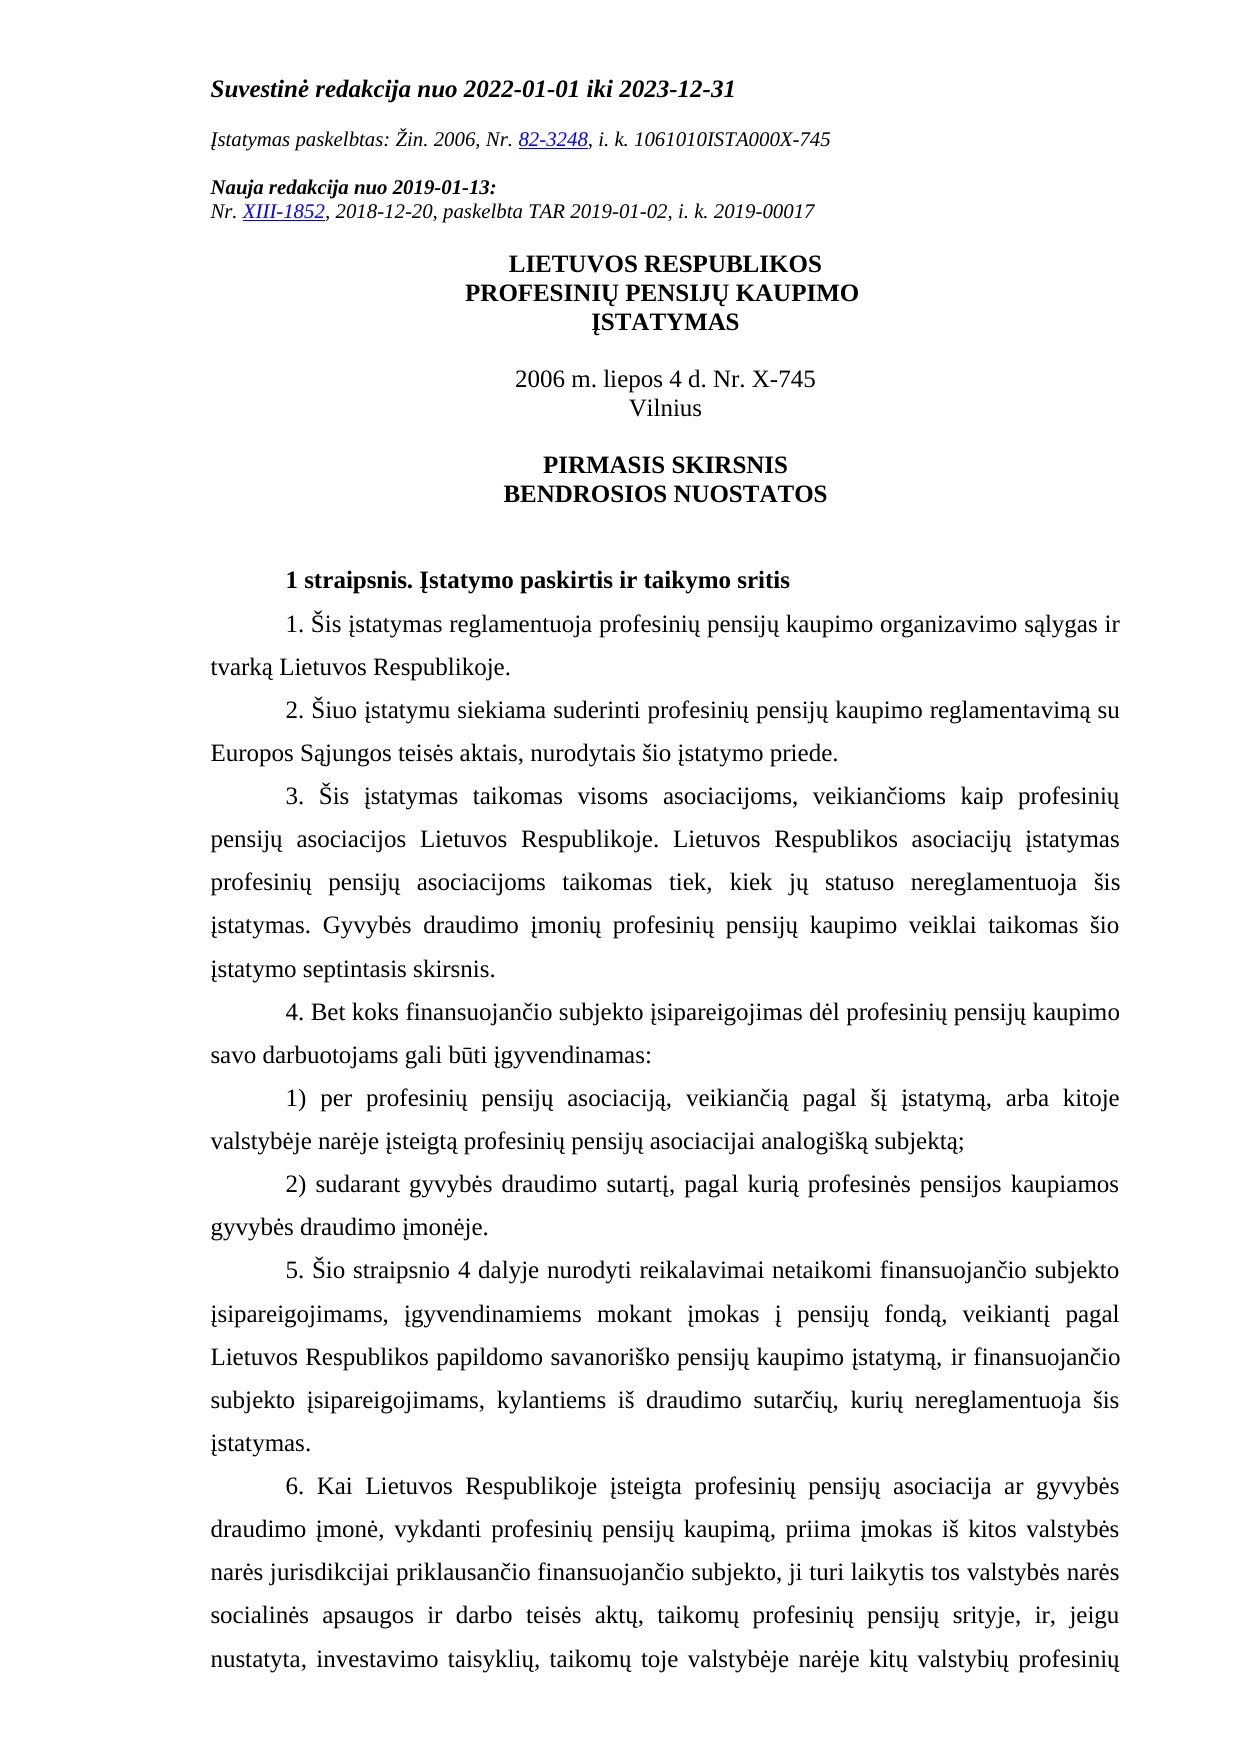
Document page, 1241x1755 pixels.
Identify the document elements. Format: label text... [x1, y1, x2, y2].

text Vilnius [210, 393, 1120, 422]
text 1 straipsnis. Įstatymo paskirtis ir taikymo sritis [210, 566, 1120, 594]
text LIETUVOS RESPUBLIKOS [210, 249, 1120, 278]
text 3. Šis įstatymas taikomas visoms asociacijoms, veikiančioms kaip profesinių pensijų asociacijos Lietuvos Respublikoje. Lietuvos Respublikos asociacijų įstatymas profesinių pensijų asociacijoms taikomas tiek, kiek jų statuso nereglamentuoja šis įstatymas. Gyvybės draudimo įmonių profesinių pensijų kaupimo veiklai taikomas šio įstatymo septintasis skirsnis. [210, 781, 1120, 982]
text 5. Šio straipsnio 4 dalyje nurodyti reikalavimai netaikomi finansuojančio subjekto įsipareigojimams, įgyvendinamiems mokant įmokas į pensijų fondą, veikiantį pagal Lietuvos Respublikos papildomo savanoriško pensijų kaupimo įstatymą, ir finansuojančio subjekto įsipareigojimams, kylantiems iš draudimo sutarčių, kurių nereglamentuoja šis įstatymas. [210, 1256, 1120, 1457]
text PIRMASIS SKIRSNIS [210, 451, 1120, 479]
text 2006 m. liepos 4 d. Nr. X-745 [210, 364, 1120, 393]
text BENDROSIOS NUOSTATOS [210, 479, 1120, 508]
text PROFESINIŲ PENSIJŲ KAUPIMO [210, 278, 1120, 307]
text Suvestinė redakcija nuo 2022-01-01 iki 2023-12-31 [210, 74, 1120, 103]
text 4. Bet koks finansuojančio subjekto įsipareigojimas dėl profesinių pensijų kaupimo savo darbuotojams gali būti įgyvendinamas: [210, 997, 1120, 1069]
text 2. Šiuo įstatymu siekiama suderinti profesinių pensijų kaupimo reglamentavimą su Europos Sąjungos teisės aktais, nurodytais šio įstatymo priede. [210, 695, 1120, 767]
text 1) per profesinių pensijų asociaciją, veikiančią pagal šį įstatymą, arba kitoje valstybėje narėje įsteigtą profesinių pensijų asociacijai analogišką subjektą; [210, 1083, 1120, 1155]
text Nauja redakcija nuo 2019-01-13: [210, 175, 1120, 199]
text 1. Šis įstatymas reglamentuoja profesinių pensijų kaupimo organizavimo sąlygas ir tvarką Lietuvos Respublikoje. [210, 609, 1120, 681]
text 6. Kai Lietuvos Respublikoje įsteigta profesinių pensijų asociacija ar gyvybės draudimo įmonė, vykdanti profesinių pensijų kaupimą, priima įmokas iš kitos valstybės narės jurisdikcijai priklausančio finansuojančio subjekto, ji turi laikytis tos valstybės narės socialinės apsaugos ir darbo teisės aktų, taikomų profesinių pensijų srityje, ir, jeigu nustatyta, investavimo taisyklių, taikomų toje valstybėje narėje kitų valstybių profesinių [210, 1471, 1120, 1672]
text ĮSTATYMAS [210, 307, 1120, 336]
text Nr. XIII-1852, 2018-12-20, paskelbta TAR 2019-01-02, i. k. 2019-00017 [210, 199, 1120, 223]
text Įstatymas paskelbtas: Žin. 2006, Nr. 82-3248, i. k. 1061010ISTA000X-745 [210, 127, 1120, 151]
text 2) sudarant gyvybės draudimo sutartį, pagal kurią profesinės pensijos kaupiamos gyvybės draudimo įmonėje. [210, 1169, 1120, 1241]
